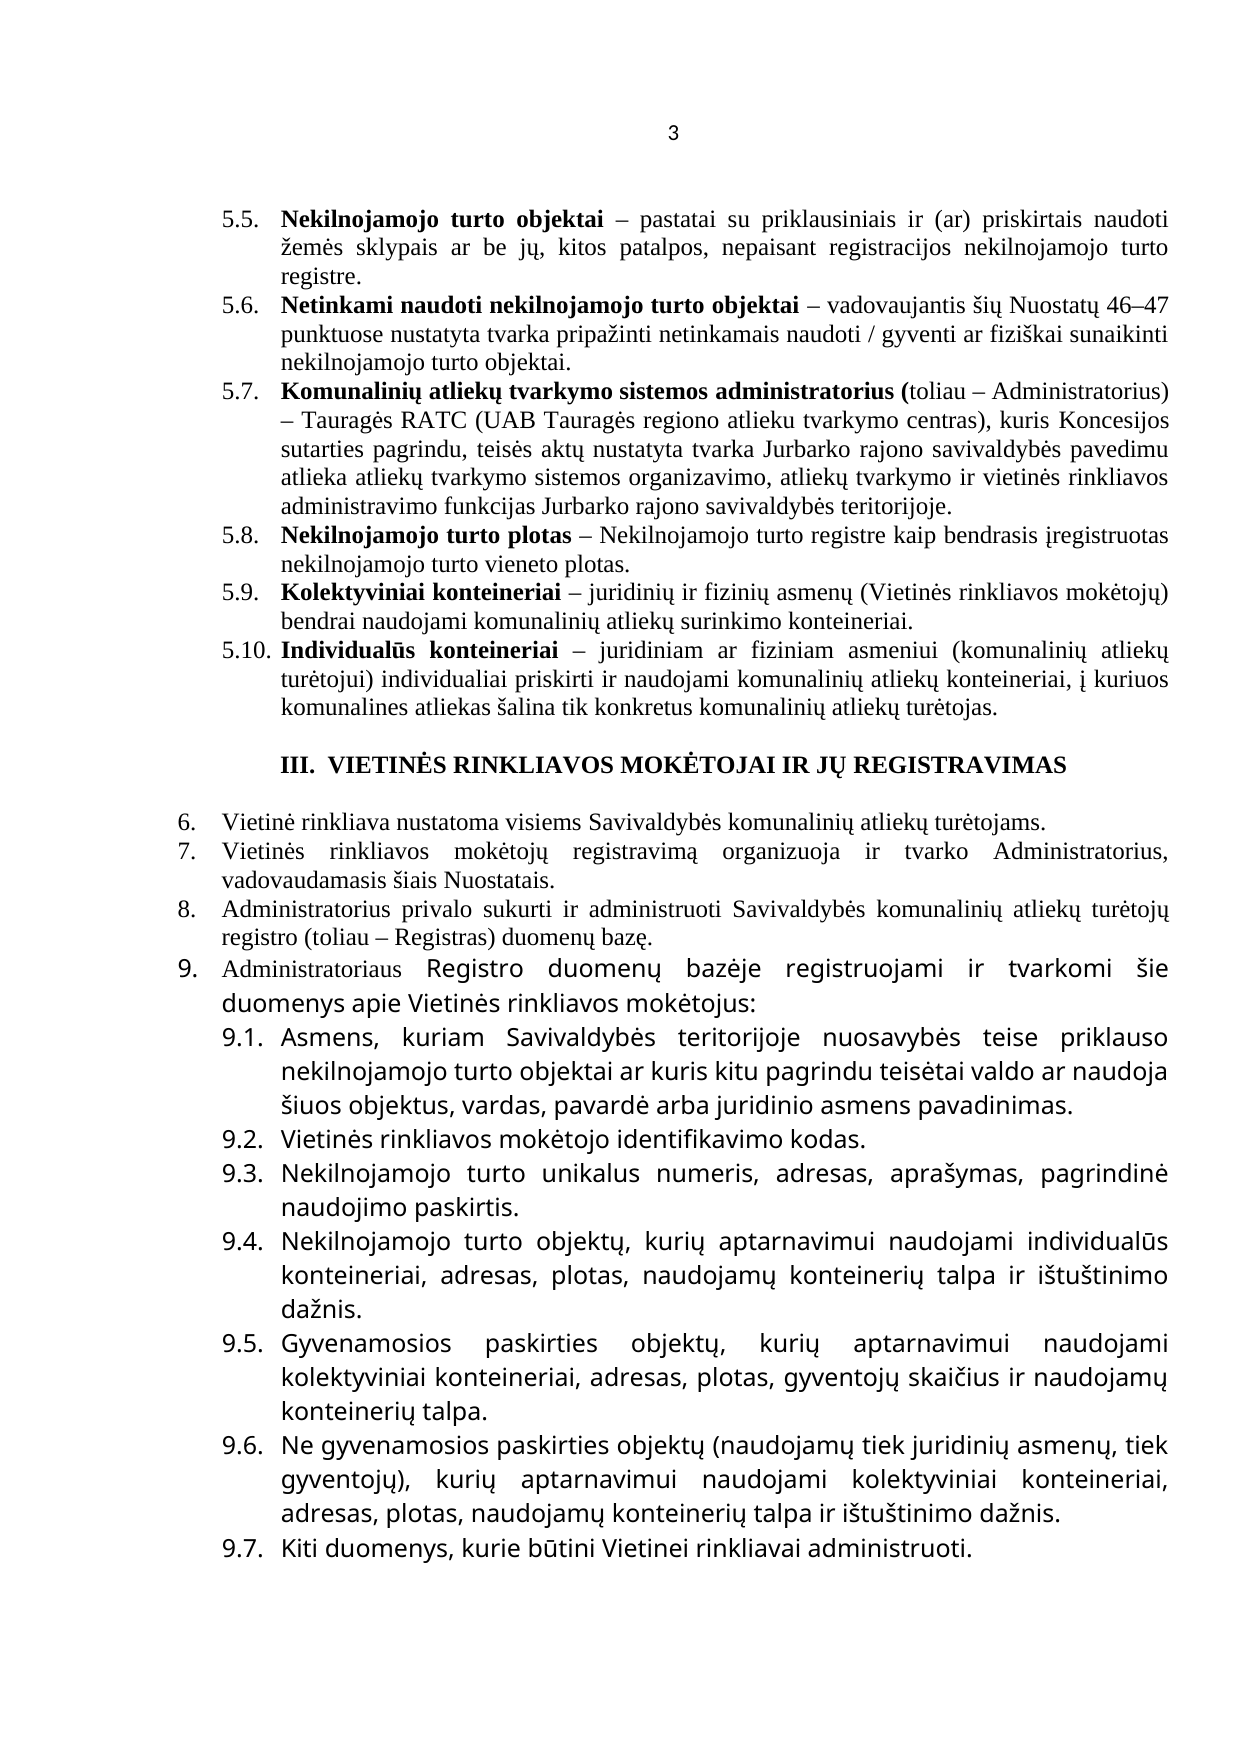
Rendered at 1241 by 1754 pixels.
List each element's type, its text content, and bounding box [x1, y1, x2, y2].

text 9.5. Gyvenamosios paskirties objektų, kurių aptarnavimui naudojami kolektyviniai konteineriai, adresas, plotas, gyventojų skaičius ir naudojamų konteinerių talpa. [222, 1326, 1169, 1428]
text 9. Administratoriaus Registro duomenų bazėje registruojami ir tvarkomi šie duomenys apie Vietinės rinkliavos mokėtojus: [177, 951, 1169, 1019]
text 5.8. Nekilnojamojo turto plotas – Nekilnojamojo turto registre kaip bendrasis įregistruotas nekilnojamojo turto vieneto plotas. [222, 520, 1169, 577]
text 9.6. Ne gyvenamosios paskirties objektų (naudojamų tiek juridinių asmenų, tiek gyventojų), kurių aptarnavimui naudojami kolektyviniai konteineriai, adresas, plotas, naudojamų konteinerių talpa ir ištuštinimo dažnis. [222, 1428, 1169, 1530]
text III. Vietinės rinkliavos MOKĖTOJAI ir jų REGISTRAVIMAS [177, 750, 1169, 779]
text 5.5. Nekilnojamojo turto objektai – pastatai su priklausiniais ir (ar) priskirtais naudoti žemės sklypais ar be jų, kitos patalpos, nepaisant registracijos nekilnojamojo turto registre. [222, 204, 1169, 290]
text 5.10. Individualūs konteineriai – juridiniam ar fiziniam asmeniui (komunalinių atliekų turėtojui) individualiai priskirti ir naudojami komunalinių atliekų konteineriai, į kuriuos komunalines atliekas šalina tik konkretus komunalinių atliekų turėtojas. [222, 635, 1169, 721]
text 9.4. Nekilnojamojo turto objektų, kurių aptarnavimui naudojami individualūs konteineriai, adresas, plotas, naudojamų konteinerių talpa ir ištuštinimo dažnis. [222, 1224, 1169, 1326]
text 6. Vietinė rinkliava nustatoma visiems Savivaldybės komunalinių atliekų turėtojams. [177, 807, 1169, 836]
text 5.9. Kolektyviniai konteineriai – juridinių ir fizinių asmenų (Vietinės rinkliavos mokėtojų) bendrai naudojami komunalinių atliekų surinkimo konteineriai. [222, 577, 1169, 635]
text 7. Vietinės rinkliavos mokėtojų registravimą organizuoja ir tvarko Administratorius, vadovaudamasis šiais Nuostatais. [177, 836, 1169, 894]
text 9.1. Asmens, kuriam Savivaldybės teritorijoje nuosavybės teise priklauso nekilnojamojo turto objektai ar kuris kitu pagrindu teisėtai valdo ar naudoja šiuos objektus, vardas, pavardė arba juridinio asmens pavadinimas. [222, 1019, 1169, 1121]
text 5.7. Komunalinių atliekų tvarkymo sistemos administratorius (toliau – Administratorius) – Tauragės RATC (UAB Tauragės regiono atlieku tvarkymo centras), kuris Koncesijos sutarties pagrindu, teisės aktų nustatyta tvarka Jurbarko rajono savivaldybės pavedimu atlieka atliekų tvarkymo sistemos organizavimo, atliekų tvarkymo ir vietinės rinkliavos administravimo funkcijas Jurbarko rajono savivaldybės teritorijoje. [222, 376, 1169, 520]
text 9.2. Vietinės rinkliavos mokėtojo identifikavimo kodas. [222, 1121, 1169, 1156]
text 8. Administratorius privalo sukurti ir administruoti Savivaldybės komunalinių atliekų turėtojų registro (toliau – Registras) duomenų bazę. [177, 894, 1169, 951]
text 9.3. Nekilnojamojo turto unikalus numeris, adresas, aprašymas, pagrindinė naudojimo paskirtis. [222, 1156, 1169, 1224]
text 5.6. Netinkami naudoti nekilnojamojo turto objektai – vadovaujantis šių Nuostatų 46–47 punktuose nustatyta tvarka pripažinti netinkamais naudoti / gyventi ar fiziškai sunaikinti nekilnojamojo turto objektai. [222, 290, 1169, 376]
text 9.7. Kiti duomenys, kurie būtini Vietinei rinkliavai administruoti. [222, 1530, 1169, 1564]
